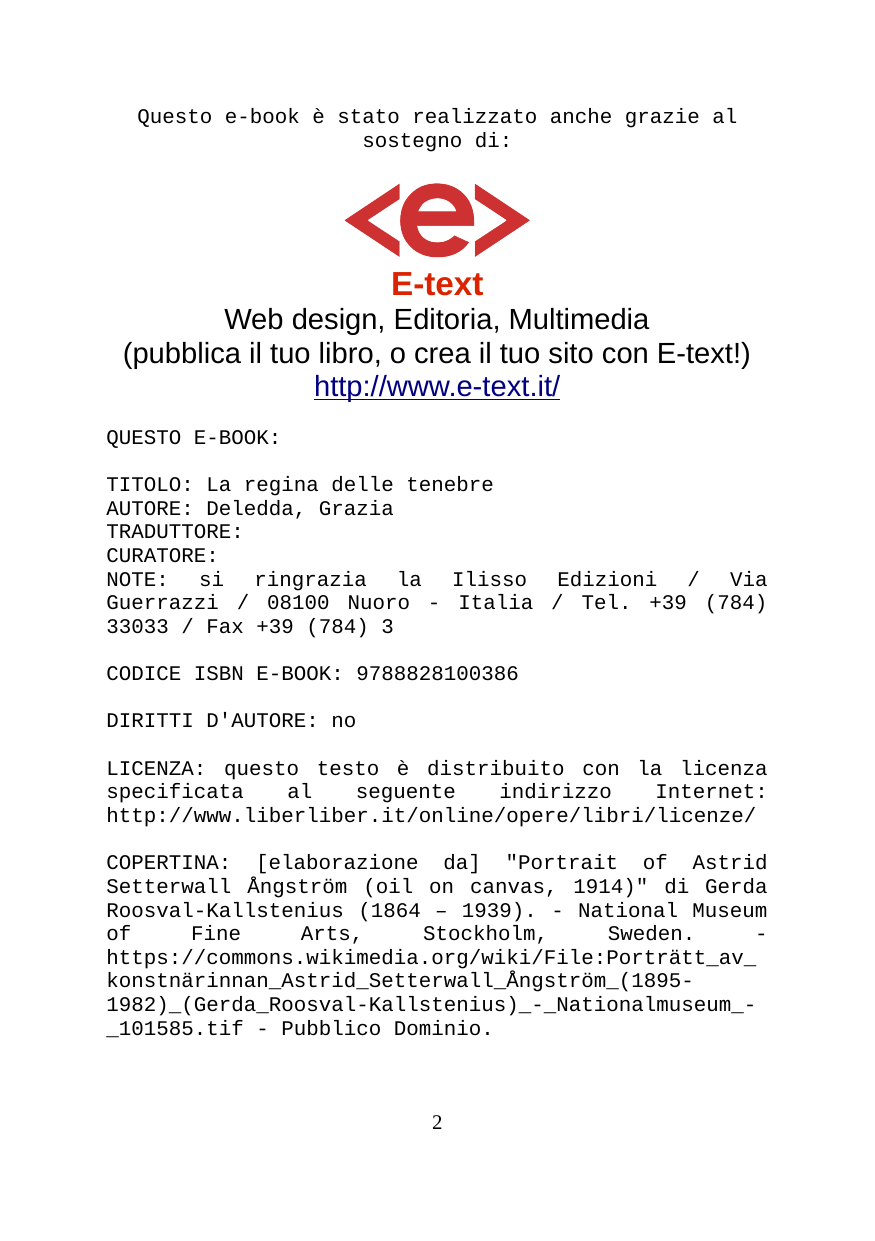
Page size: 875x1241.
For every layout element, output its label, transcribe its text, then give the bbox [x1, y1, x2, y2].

text CODICE ISBN E-BOOK: 9788828100386 [106, 663, 768, 687]
picture [343, 183, 531, 258]
text NOTE: si ringrazia la Ilisso Edizioni / Via Guerrazzi / 08100 Nuoro - Italia / Tel. +39 (784) 33033 / Fax +39 (784) 3 [106, 568, 768, 639]
text (pubblica il tuo libro, o crea il tuo sito con E-text!) [106, 336, 768, 369]
text http://www.e-text.it/ [106, 369, 768, 403]
text CURATORE: [106, 545, 768, 568]
text Web design, Editoria, Multimedia [106, 302, 768, 336]
text COPERTINA: [elaborazione da] "Portrait of Astrid Setterwall Ångström (oil on canvas, 1914)" di Gerda Roosval-Kallstenius (1864 – 1939). - National Museum of Fine Arts, Stockholm, Sweden. - https://commons.wikimedia.org/wiki/File:Porträtt_av_konstnärinnan_Astrid_Setterwall_Ångström_(1895-1982)_(Gerda_Roosval-Kallstenius)_-_Nationalmuseum_-_101585.tif - Pubblico Dominio. [106, 852, 768, 1041]
text TITOLO: La regina delle tenebre [106, 474, 768, 498]
text Questo e-book è stato realizzato anche grazie al sostegno di: [106, 106, 768, 153]
text QUESTO E-BOOK: [106, 427, 768, 450]
text E-text [106, 264, 768, 302]
text LICENZA: questo testo è distribuito con la licenza specificata al seguente indirizzo Internet: http://www.liberliber.it/online/opere/libri/licenze/ [106, 758, 768, 829]
text TRADUTTORE: [106, 521, 768, 545]
text AUTORE: Deledda, Grazia [106, 498, 768, 521]
text DIRITTI D'AUTORE: no [106, 710, 768, 734]
